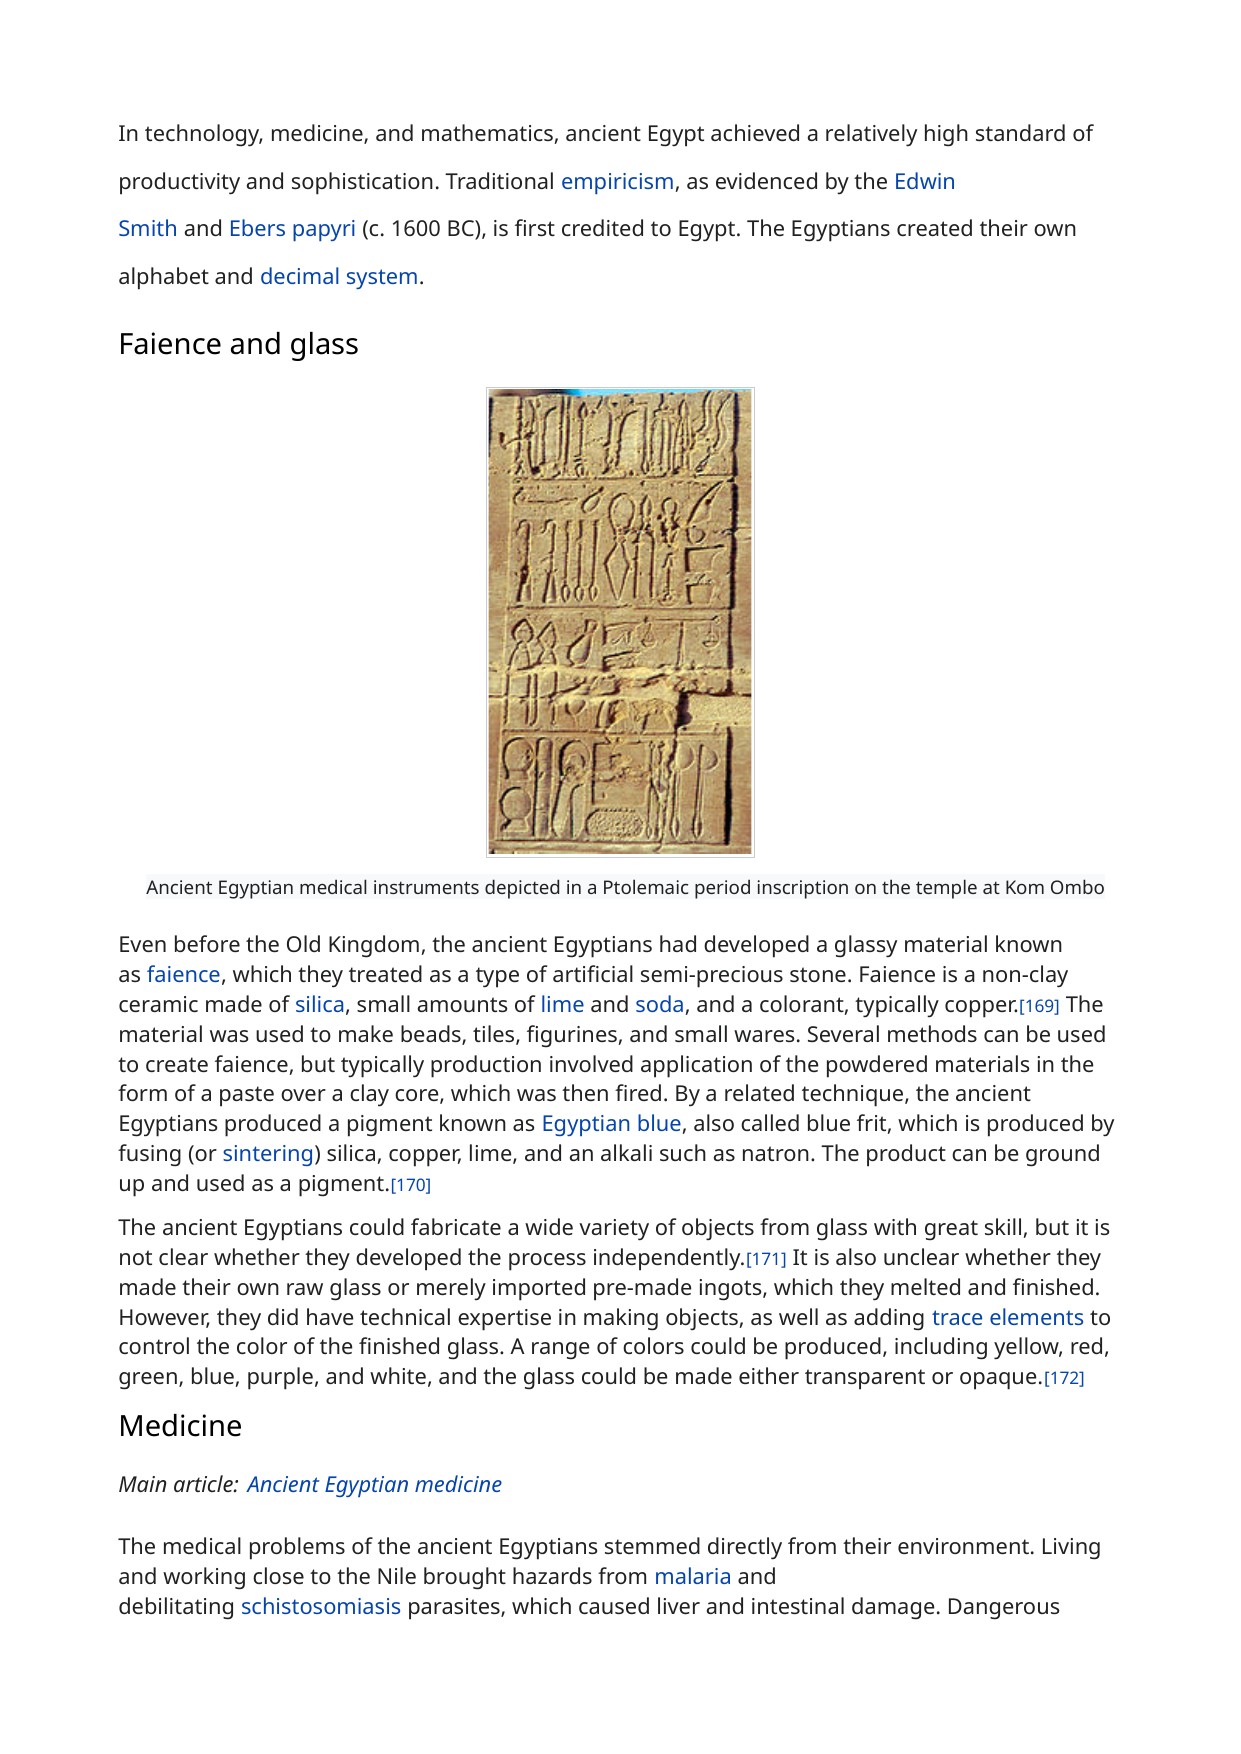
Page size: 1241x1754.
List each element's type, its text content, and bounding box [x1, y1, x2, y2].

text The medical problems of the ancient Egyptians stemmed directly from their environment. Living and working close to the Nile brought hazards from malaria and debilitating schistosomiasis parasites, which caused liver and intestinal damage. Dangerous [118, 1531, 1122, 1621]
text Ancient Egyptian medical instruments depicted in a Ptolemaic period inscription on the temple at Kom Ombo [123, 874, 1122, 899]
text In technology, medicine, and mathematics, ancient Egypt achieved a relatively high standard of productivity and sophistication. Traditional empiricism, as evidenced by the Edwin Smith and Ebers papyri (c. 1600 BC), is first credited to Egypt. The Egyptians created their own alphabet and decimal system. [118, 118, 1122, 291]
picture [488, 389, 752, 854]
subtitle Faience and glass [118, 323, 1122, 363]
text Even before the Old Kingdom, the ancient Egyptians had developed a glassy material known as faience, which they treated as a type of artificial semi-precious stone. Faience is a non-clay ceramic made of silica, small amounts of lime and soda, and a colorant, typically copper.[169] The material was used to make beads, tiles, figurines, and small wares. Several methods can be used to create faience, but typically production involved application of the powdered materials in the form of a paste over a clay core, which was then fired. By a related technique, the ancient Egyptians produced a pigment known as Egyptian blue, also called blue frit, which is produced by fusing (or sintering) silica, copper, lime, and an alkali such as natron. The product can be ground up and used as a pigment.[170] [118, 929, 1122, 1198]
subtitle Medicine [118, 1406, 1122, 1445]
text Main article: Ancient Egyptian medicine [118, 1469, 1122, 1499]
text The ancient Egyptians could fabricate a wide variety of objects from glass with great skill, but it is not clear whether they developed the process independently.[171] It is also unclear whether they made their own raw glass or merely imported pre-made ingots, which they melted and finished. However, they did have technical expertise in making objects, as well as adding trace elements to control the color of the finished glass. A range of colors could be produced, including yellow, red, green, blue, purple, and white, and the glass could be made either transparent or opaque.[172] [118, 1212, 1122, 1391]
